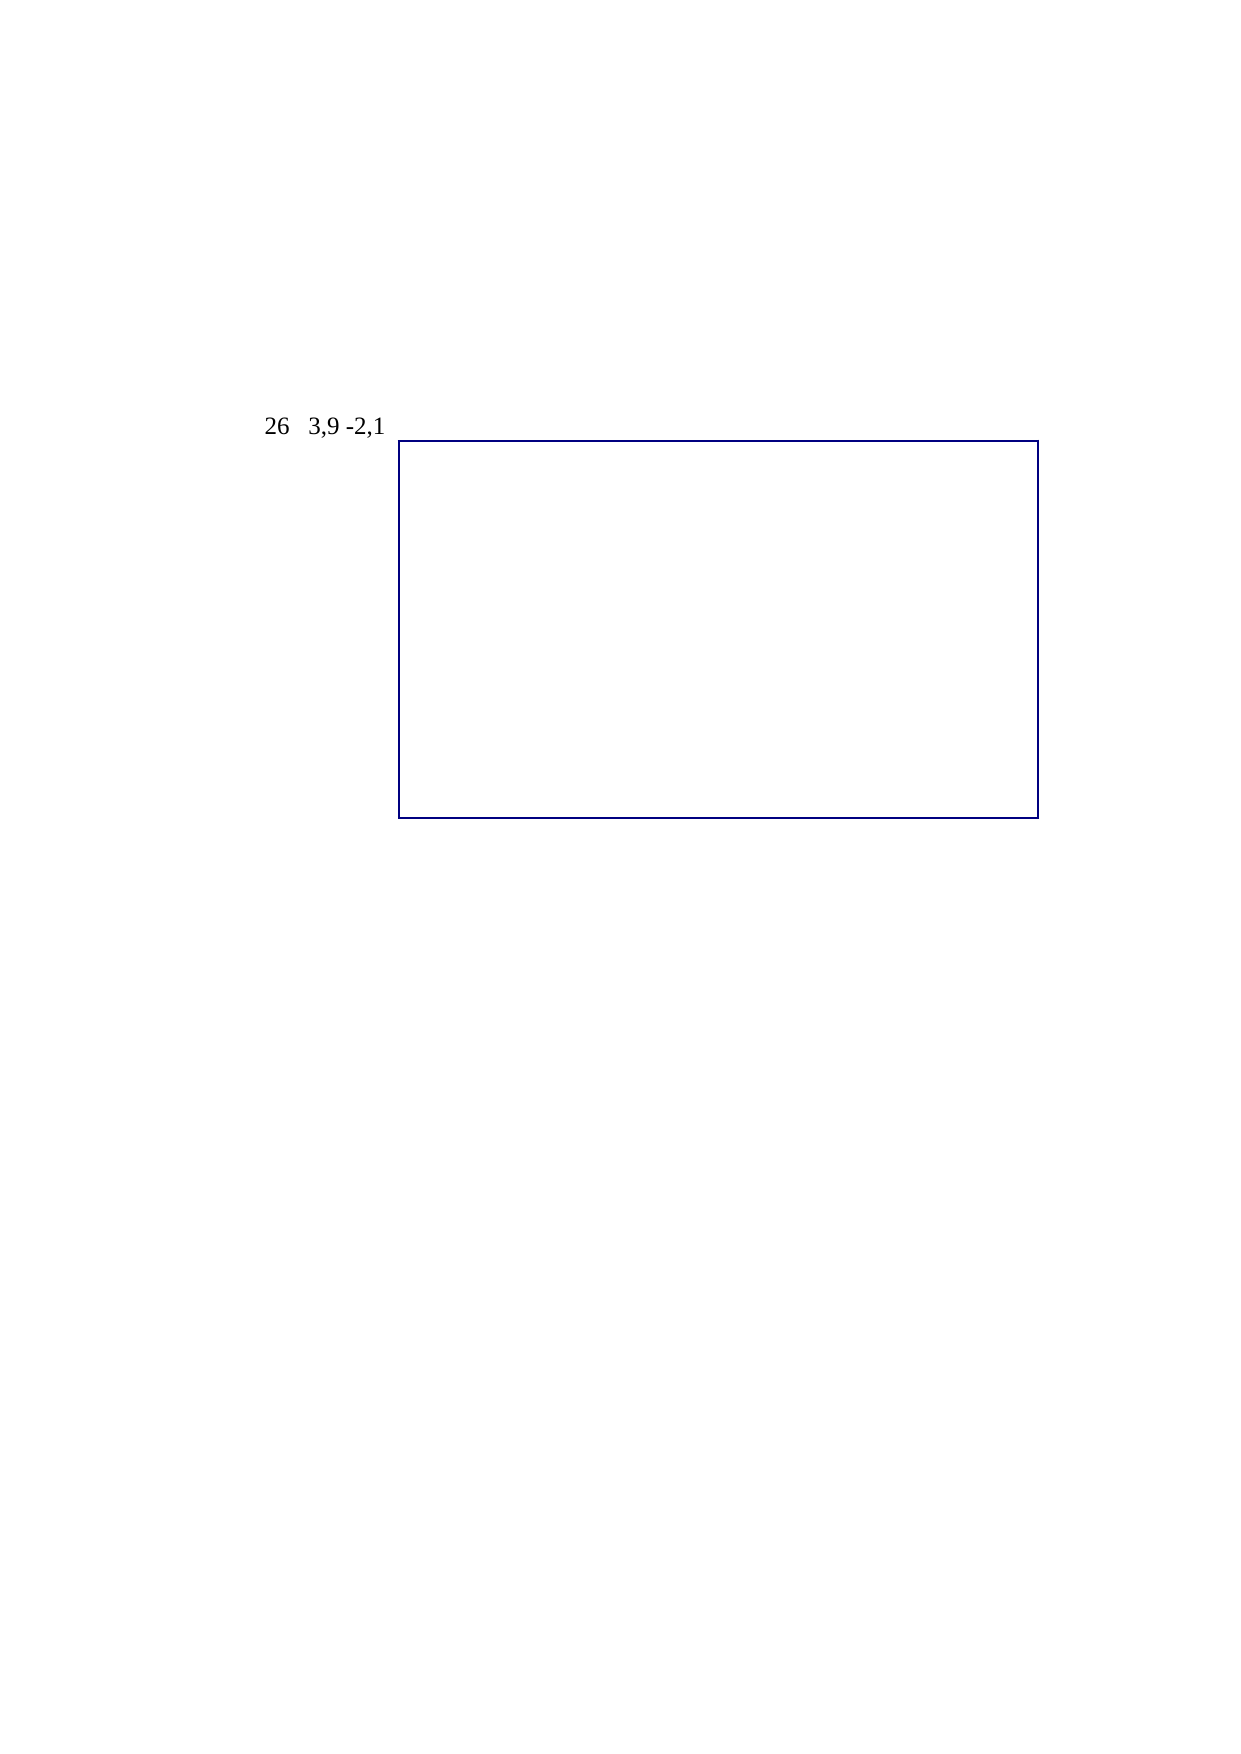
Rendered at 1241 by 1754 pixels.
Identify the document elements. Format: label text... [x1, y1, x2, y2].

text 26 3,9 -2,1 [118, 59, 1181, 1579]
